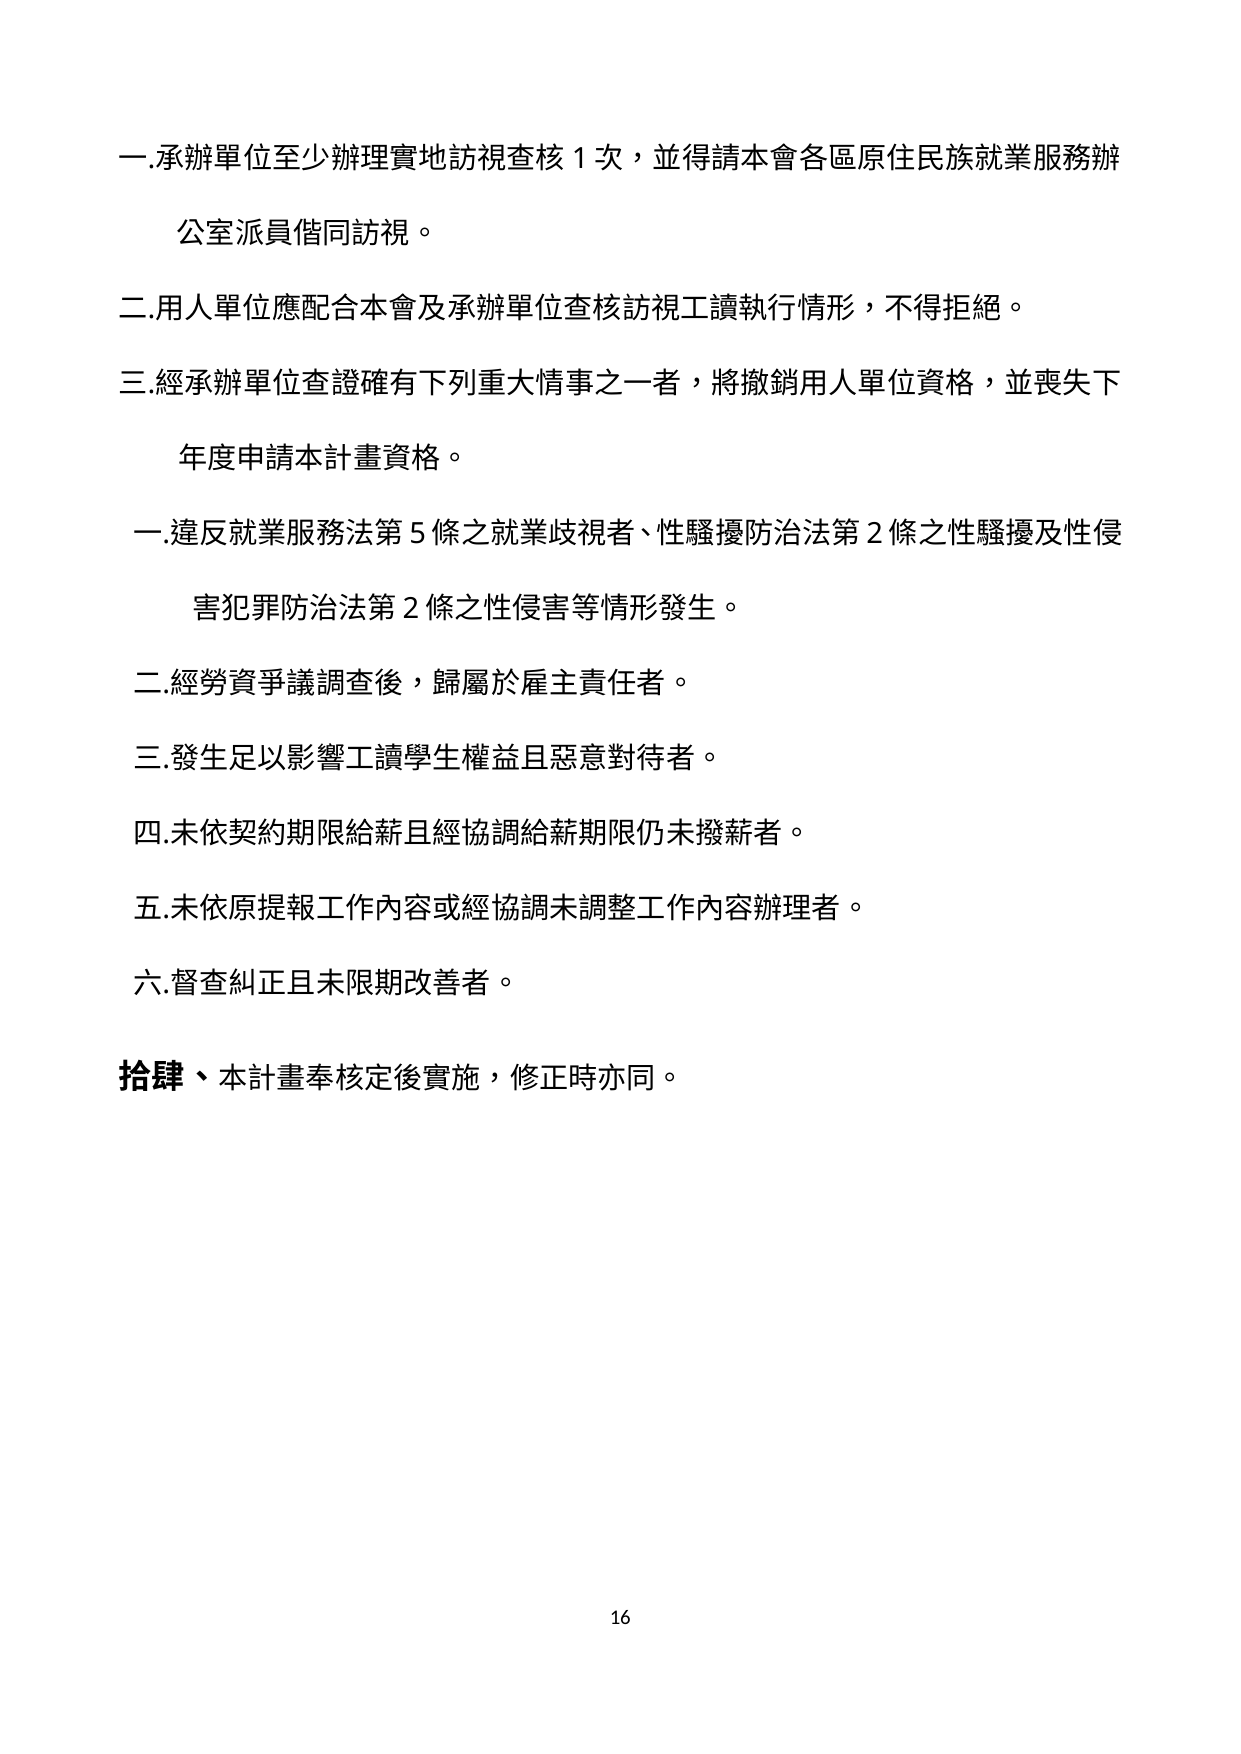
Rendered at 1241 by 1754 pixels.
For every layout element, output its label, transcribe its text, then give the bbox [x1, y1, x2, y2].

list 未依原提報工作內容或經協調未調整工作內容辦理者。 [133, 868, 1122, 943]
list 經勞資爭議調查後，歸屬於雇主責任者。 [133, 643, 1122, 718]
list 未依契約期限給薪且經協調給薪期限仍未撥薪者。 [133, 793, 1122, 868]
text 拾肆、本計畫奉核定後實施，修正時亦同。 [118, 1037, 1122, 1112]
list 經承辦單位查證確有下列重大情事之一者，將撤銷用人單位資格，並喪失下年度申請本計畫資格。 [118, 343, 1122, 493]
list 違反就業服務法第5條之就業歧視者、性騷擾防治法第2條之性騷擾及性侵害犯罪防治法第2條之性侵害等情形發生。 [133, 493, 1122, 643]
list 發生足以影響工讀學生權益且惡意對待者。 [133, 718, 1122, 793]
list 用人單位應配合本會及承辦單位查核訪視工讀執行情形，不得拒絕。 [118, 268, 1122, 343]
list 承辦單位至少辦理實地訪視查核1次，並得請本會各區原住民族就業服務辦公室派員偕同訪視。 [118, 118, 1122, 268]
list 督查糾正且未限期改善者。 [133, 943, 1122, 1018]
